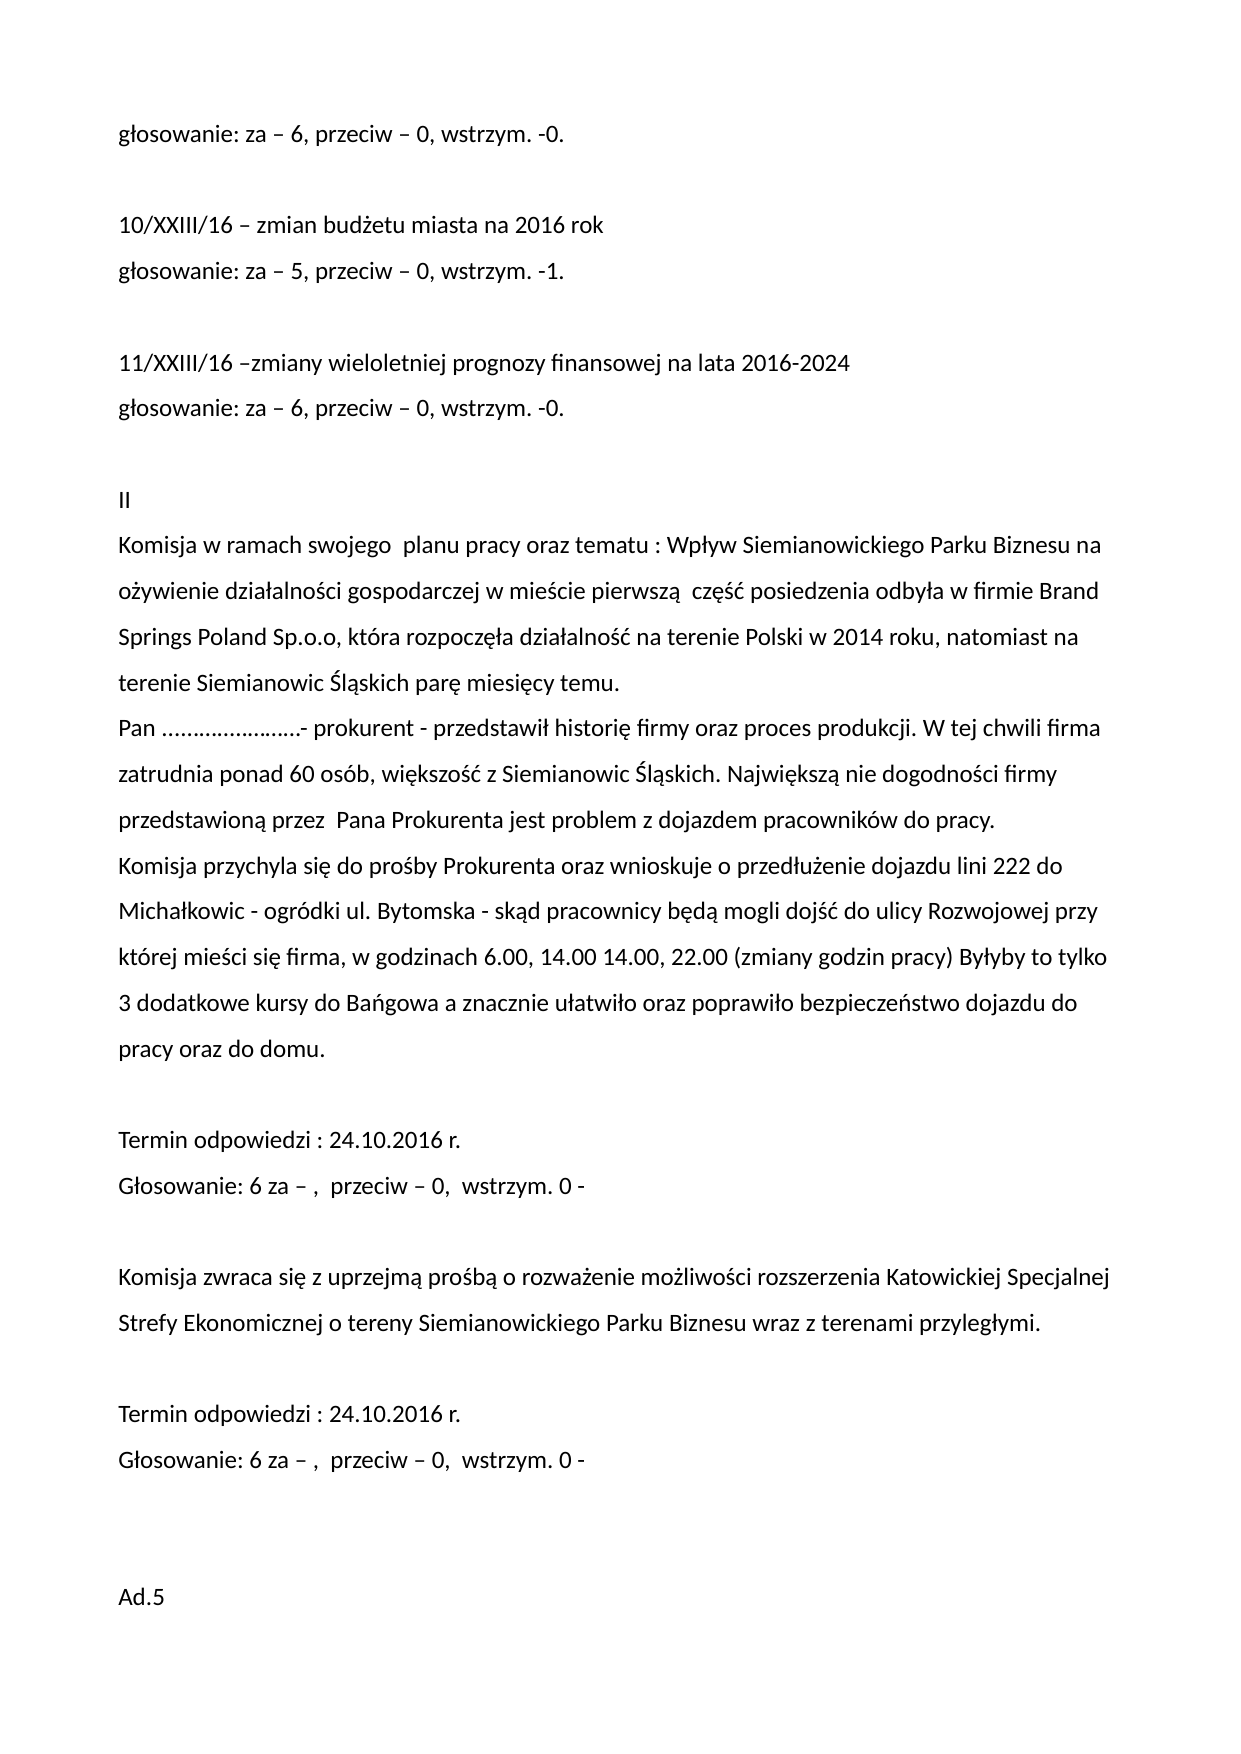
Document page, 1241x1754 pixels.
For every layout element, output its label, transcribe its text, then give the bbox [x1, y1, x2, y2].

text Ad.5 [118, 1581, 1122, 1612]
text głosowanie: za – 6, przeciw – 0, wstrzym. -0. [118, 118, 1122, 149]
text II [118, 484, 1122, 514]
text Pan ......….....……...- prokurent - przedstawił historię firmy oraz proces produkcji. W tej chwili firma zatrudnia ponad 60 osób, większość z Siemianowic Śląskich. Największą nie dogodności firmy przedstawioną przez Pana Prokurenta jest problem z dojazdem pracowników do pracy. [118, 713, 1122, 834]
text Komisja zwraca się z uprzejmą prośbą o rozważenie możliwości rozszerzenia Katowickiej Specjalnej Strefy Ekonomicznej o tereny Siemianowickiego Parku Biznesu wraz z terenami przyległymi. [118, 1261, 1122, 1338]
text Termin odpowiedzi : 24.10.2016 r. [118, 1124, 1122, 1155]
text Komisja przychyla się do prośby Prokurenta oraz wnioskuje o przedłużenie dojazdu lini 222 do Michałkowic - ogródki ul. Bytomska - skąd pracownicy będą mogli dojść do ulicy Rozwojowej przy której mieści się firma, w godzinach 6.00, 14.00 14.00, 22.00 (zmiany godzin pracy) Byłyby to tylko 3 dodatkowe kursy do Bańgowa a znacznie ułatwiło oraz poprawiło bezpieczeństwo dojazdu do pracy oraz do domu. [118, 850, 1122, 1063]
text Głosowanie: 6 za – , przeciw – 0, wstrzym. 0 - [118, 1444, 1122, 1475]
text głosowanie: za – 6, przeciw – 0, wstrzym. -0. [118, 392, 1122, 423]
text 10/XXIII/16 – zmian budżetu miasta na 2016 rok [118, 209, 1122, 240]
text 11/XXIII/16 –zmiany wieloletniej prognozy finansowej na lata 2016-2024 [118, 347, 1122, 377]
text Głosowanie: 6 za – , przeciw – 0, wstrzym. 0 - [118, 1170, 1122, 1200]
text Termin odpowiedzi : 24.10.2016 r. [118, 1398, 1122, 1429]
text głosowanie: za – 5, przeciw – 0, wstrzym. -1. [118, 255, 1122, 286]
text Komisja w ramach swojego planu pracy oraz tematu : Wpływ Siemianowickiego Parku Biznesu na ożywienie działalności gospodarczej w mieście pierwszą część posiedzenia odbyła w firmie Brand Springs Poland Sp.o.o, która rozpoczęła działalność na terenie Polski w 2014 roku, natomiast na terenie Siemianowic Śląskich parę miesięcy temu. [118, 530, 1122, 697]
